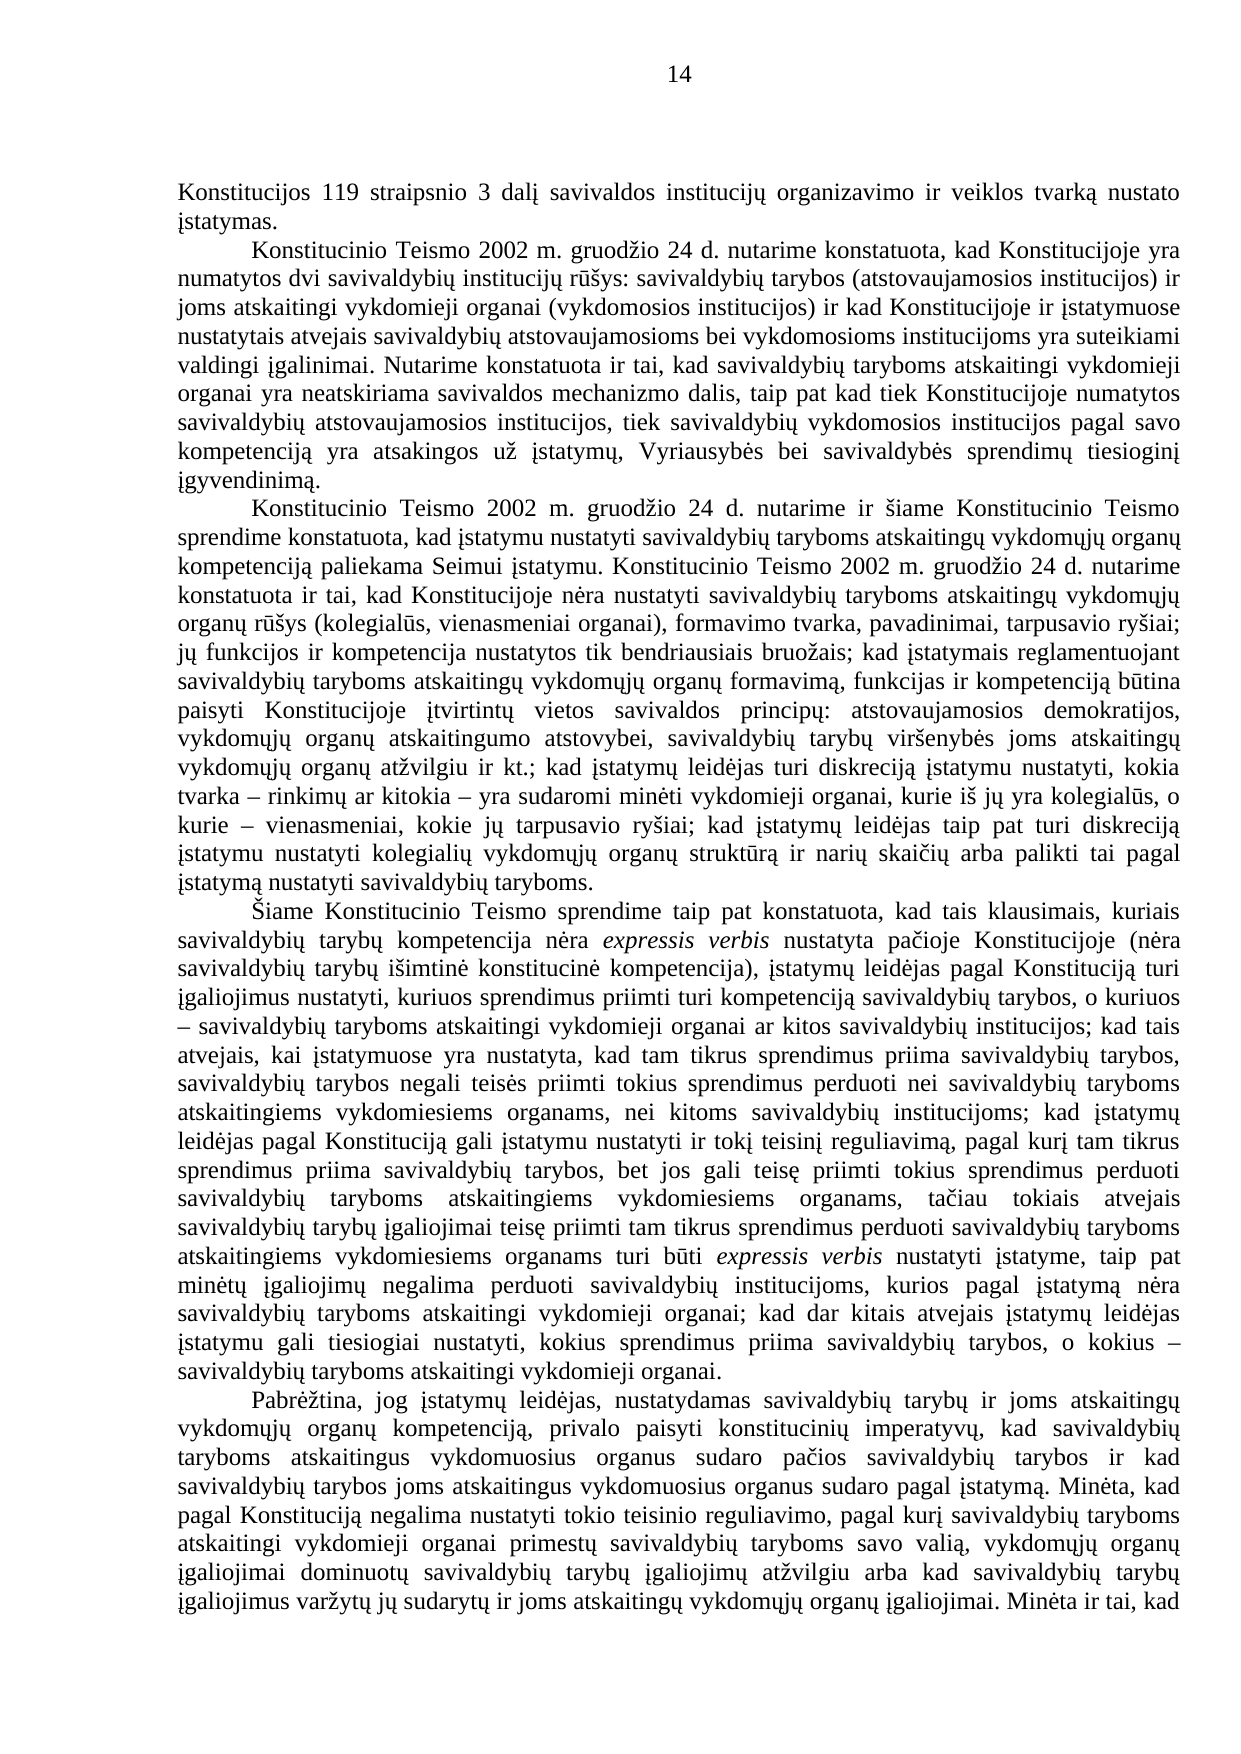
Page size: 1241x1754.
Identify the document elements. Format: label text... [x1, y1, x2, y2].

text Konstitucijos 119 straipsnio 3 dalį savivaldos institucijų organizavimo ir veiklos tvarką nustato įstatymas. [177, 177, 1181, 235]
text Konstitucinio Teismo 2002 m. gruodžio 24 d. nutarime ir šiame Konstitucinio Teismo sprendime konstatuota, kad įstatymu nustatyti savivaldybių taryboms atskaitingų vykdomųjų organų kompetenciją paliekama Seimui įstatymu. Konstitucinio Teismo 2002 m. gruodžio 24 d. nutarime konstatuota ir tai, kad Konstitucijoje nėra nustatyti savivaldybių taryboms atskaitingų vykdomųjų organų rūšys (kolegialūs, vienasmeniai organai), formavimo tvarka, pavadinimai, tarpusavio ryšiai; jų funkcijos ir kompetencija nustatytos tik bendriausiais bruožais; kad įstatymais reglamentuojant savivaldybių taryboms atskaitingų vykdomųjų organų formavimą, funkcijas ir kompetenciją būtina paisyti Konstitucijoje įtvirtintų vietos savivaldos principų: atstovaujamosios demokratijos, vykdomųjų organų atskaitingumo atstovybei, savivaldybių tarybų viršenybės joms atskaitingų vykdomųjų organų atžvilgiu ir kt.; kad įstatymų leidėjas turi diskreciją įstatymu nustatyti, kokia tvarka – rinkimų ar kitokia – yra sudaromi minėti vykdomieji organai, kurie iš jų yra kolegialūs, o kurie – vienasmeniai, kokie jų tarpusavio ryšiai; kad įstatymų leidėjas taip pat turi diskreciją įstatymu nustatyti kolegialių vykdomųjų organų struktūrą ir narių skaičių arba palikti tai pagal įstatymą nustatyti savivaldybių taryboms. [177, 493, 1181, 896]
text Pabrėžtina, jog įstatymų leidėjas, nustatydamas savivaldybių tarybų ir joms atskaitingų vykdomųjų organų kompetenciją, privalo paisyti konstitucinių imperatyvų, kad savivaldybių taryboms atskaitingus vykdomuosius organus sudaro pačios savivaldybių tarybos ir kad savivaldybių tarybos joms atskaitingus vykdomuosius organus sudaro pagal įstatymą. Minėta, kad pagal Konstituciją negalima nustatyti tokio teisinio reguliavimo, pagal kurį savivaldybių taryboms atskaitingi vykdomieji organai primestų savivaldybių taryboms savo valią, vykdomųjų organų įgaliojimai dominuotų savivaldybių tarybų įgaliojimų atžvilgiu arba kad savivaldybių tarybų įgaliojimus varžytų jų sudarytų ir joms atskaitingų vykdomųjų organų įgaliojimai. Minėta ir tai, kad [177, 1385, 1181, 1615]
text Šiame Konstitucinio Teismo sprendime taip pat konstatuota, kad tais klausimais, kuriais savivaldybių tarybų kompetencija nėra expressis verbis nustatyta pačioje Konstitucijoje (nėra savivaldybių tarybų išimtinė konstitucinė kompetencija), įstatymų leidėjas pagal Konstituciją turi įgaliojimus nustatyti, kuriuos sprendimus priimti turi kompetenciją savivaldybių tarybos, o kuriuos – savivaldybių taryboms atskaitingi vykdomieji organai ar kitos savivaldybių institucijos; kad tais atvejais, kai įstatymuose yra nustatyta, kad tam tikrus sprendimus priima savivaldybių tarybos, savivaldybių tarybos negali teisės priimti tokius sprendimus perduoti nei savivaldybių taryboms atskaitingiems vykdomiesiems organams, nei kitoms savivaldybių institucijoms; kad įstatymų leidėjas pagal Konstituciją gali įstatymu nustatyti ir tokį teisinį reguliavimą, pagal kurį tam tikrus sprendimus priima savivaldybių tarybos, bet jos gali teisę priimti tokius sprendimus perduoti savivaldybių taryboms atskaitingiems vykdomiesiems organams, tačiau tokiais atvejais savivaldybių tarybų įgaliojimai teisę priimti tam tikrus sprendimus perduoti savivaldybių taryboms atskaitingiems vykdomiesiems organams turi būti expressis verbis nustatyti įstatyme, taip pat minėtų įgaliojimų negalima perduoti savivaldybių institucijoms, kurios pagal įstatymą nėra savivaldybių taryboms atskaitingi vykdomieji organai; kad dar kitais atvejais įstatymų leidėjas įstatymu gali tiesiogiai nustatyti, kokius sprendimus priima savivaldybių tarybos, o kokius – savivaldybių taryboms atskaitingi vykdomieji organai. [177, 896, 1181, 1385]
text Konstitucinio Teismo 2002 m. gruodžio 24 d. nutarime konstatuota, kad Konstitucijoje yra numatytos dvi savivaldybių institucijų rūšys: savivaldybių tarybos (atstovaujamosios institucijos) ir joms atskaitingi vykdomieji organai (vykdomosios institucijos) ir kad Konstitucijoje ir įstatymuose nustatytais atvejais savivaldybių atstovaujamosioms bei vykdomosioms institucijoms yra suteikiami valdingi įgalinimai. Nutarime konstatuota ir tai, kad savivaldybių taryboms atskaitingi vykdomieji organai yra neatskiriama savivaldos mechanizmo dalis, taip pat kad tiek Konstitucijoje numatytos savivaldybių atstovaujamosios institucijos, tiek savivaldybių vykdomosios institucijos pagal savo kompetenciją yra atsakingos už įstatymų, Vyriausybės bei savivaldybės sprendimų tiesioginį įgyvendinimą. [177, 235, 1181, 493]
